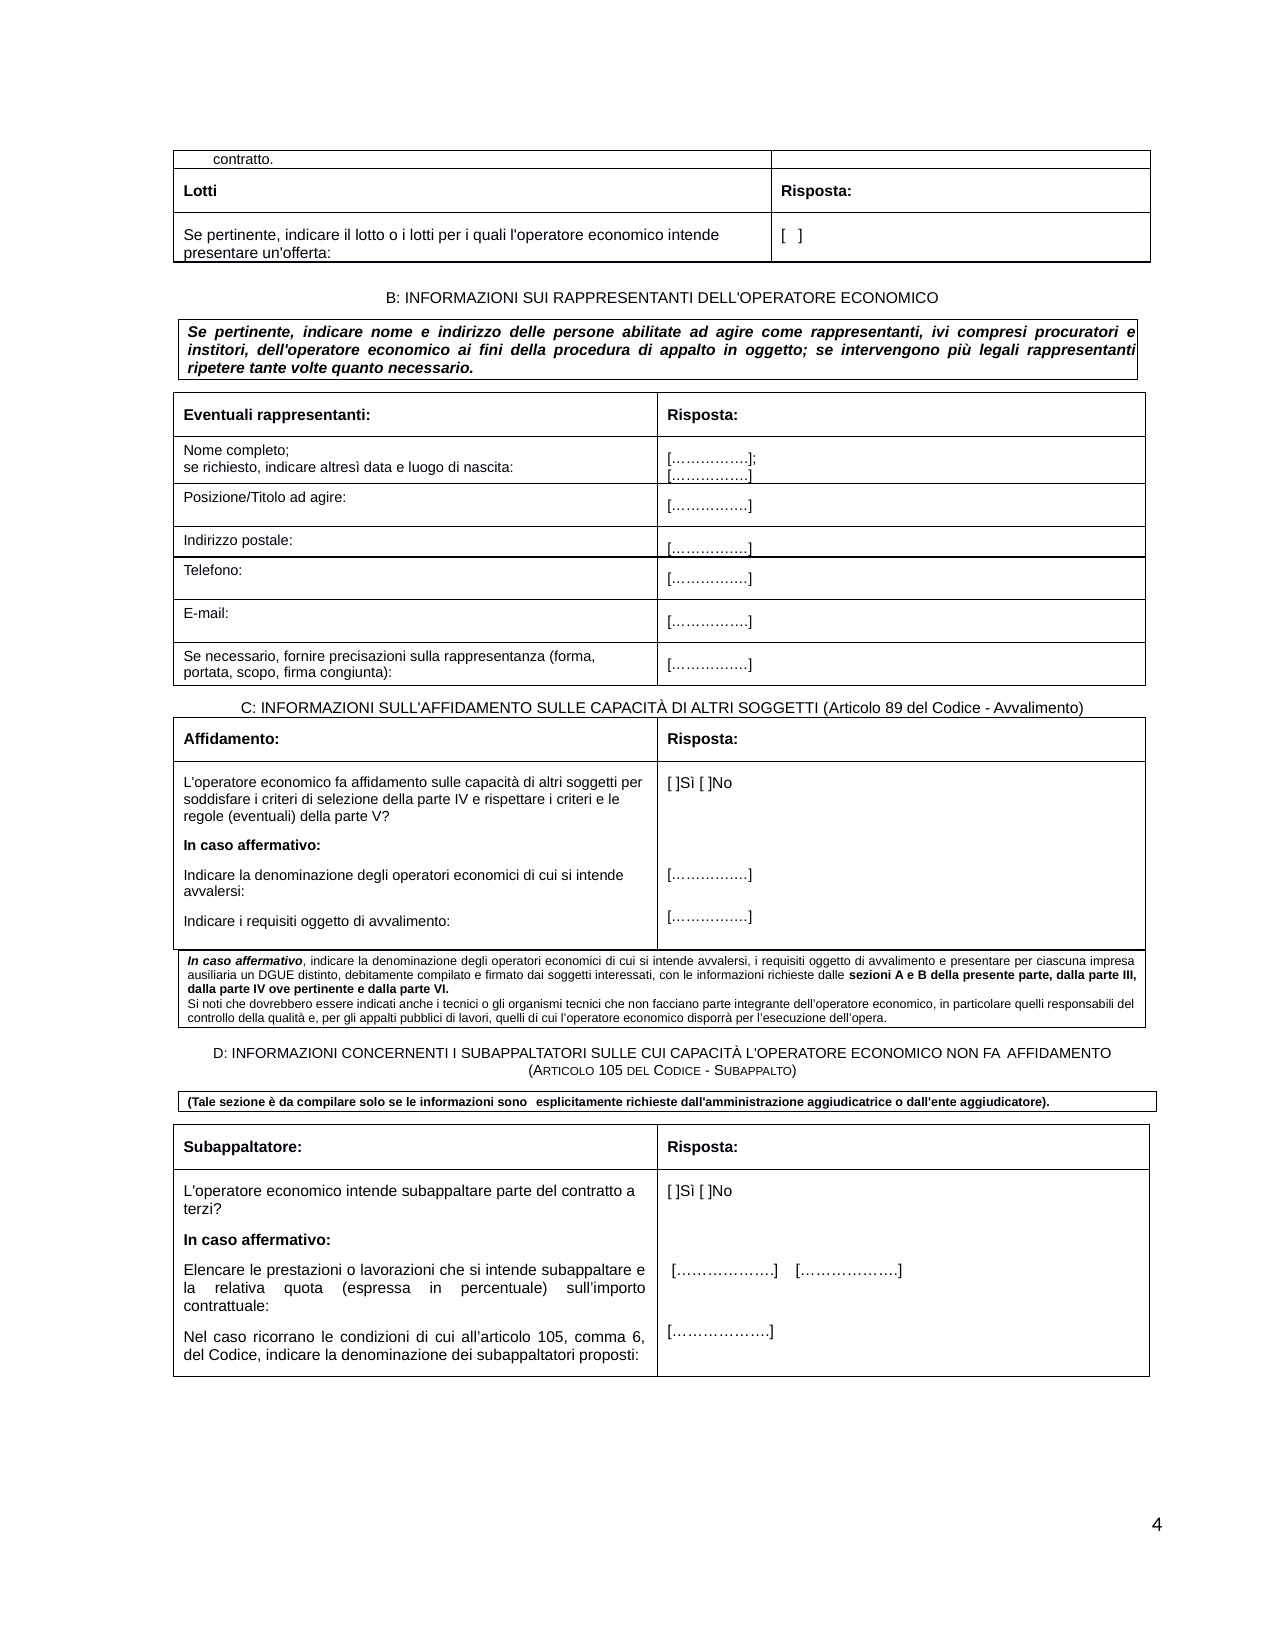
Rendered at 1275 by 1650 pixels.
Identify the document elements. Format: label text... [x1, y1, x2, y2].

table_cell Risposta: [772, 169, 1150, 212]
table_cell [………….…] [658, 643, 1145, 685]
table_cell Nome completo; se richiesto, indicare altresì data e luogo di nascita: [174, 437, 657, 483]
title (Tale sezione è da compilare solo se le informazioni sono esplicitamente richieste dall'amministrazione aggiudicatrice o dall'ente aggiudicatore). [179, 1092, 1156, 1111]
table_header Eventuali rappresentanti: [174, 393, 657, 436]
table_cell E-mail: [174, 600, 657, 642]
table_cell L'operatore economico fa affidamento sulle capacità di altri soggetti per soddisfare i criteri di selezione della parte IV e rispettare i criteri e le regole (eventuali) della parte V? In caso affermativo: Indicare la denominazione degli operatori economici di cui si intende avvalersi: Indicare i requisiti oggetto di avvalimento: [174, 762, 657, 949]
table_cell [ ] [772, 213, 1150, 261]
table_cell […………….]; […………….] [658, 437, 1145, 483]
table_cell [ ]Sì [ ]No [……………….] [……………….] [……………….] [658, 1170, 1149, 1376]
table_header Affidamento: [174, 718, 657, 761]
table_cell [………….…] [658, 484, 1145, 526]
table_cell Indirizzo postale: [174, 527, 657, 556]
title D: Informazioni concernenti i subappaltatori sulle cui capacità l'operatore economico non fa affidamento (Articolo 105 del Codice - Subappalto) [187, 1045, 1137, 1079]
table_cell […………….] [658, 600, 1145, 642]
table_header Risposta: [658, 393, 1145, 436]
table_header Risposta: [658, 718, 1145, 761]
table_cell Posizione/Titolo ad agire: [174, 484, 657, 526]
table_cell Telefono: [174, 558, 657, 599]
table_header Risposta: [658, 1125, 1149, 1168]
text Si noti che dovrebbero essere indicati anche i tecnici o gli organismi tecnici che non facciano parte integrante dell’operatore economico, in particolare quelli responsabili del controllo della qualità e, per gli appalti pubblici di lavori, quelli di cui l’operatore economico disporrà per l’esecuzione dell’opera. [179, 993, 1145, 1027]
title C: Informazioni sull'affidamento SULLE Capacità di altri soggetti (Articolo 89 del Codice - Avvalimento) [187, 698, 1137, 717]
table_header Subappaltatore: [174, 1125, 657, 1168]
table_cell L'operatore economico intende subappaltare parte del contratto a terzi? In caso affermativo: Elencare le prestazioni o lavorazioni che si intende subappaltare e la relativa quota (espressa in percentuale) sull’importo contrattuale: Nel caso ricorrano le condizioni di cui all’articolo 105, comma 6, del Codice, indicare la denominazione dei subappaltatori proposti: [174, 1170, 657, 1376]
table_cell [………….…] [658, 527, 1145, 556]
title B: Informazioni sui rappresentanti dell'operatore economico [187, 289, 1137, 307]
table_cell Se pertinente, indicare il lotto o i lotti per i quali l'operatore economico intende presentare un'offerta: [174, 213, 771, 261]
text In caso affermativo, indicare la denominazione degli operatori economici di cui si intende avvalersi, i requisiti oggetto di avvalimento e presentare per ciascuna impresa ausiliaria un DGUE distinto, debitamente compilato e firmato dai soggetti interessati, con le informazioni richieste dalle sezioni A e B della presente parte, dalla parte III, dalla parte IV ove pertinente e dalla parte VI. [179, 951, 1145, 993]
table_cell contratto. [174, 151, 771, 168]
table_cell Lotti [174, 169, 771, 212]
table_cell [772, 151, 1150, 168]
table_cell Se necessario, fornire precisazioni sulla rappresentanza (forma, portata, scopo, firma congiunta): [174, 643, 657, 685]
table_cell [………….…] [658, 558, 1145, 599]
table_cell [ ]Sì [ ]No [………….…] [………….…] [658, 762, 1145, 949]
text Se pertinente, indicare nome e indirizzo delle persone abilitate ad agire come rappresentanti, ivi compresi procuratori e institori, dell'operatore economico ai fini della procedura di appalto in oggetto; se intervengono più legali rappresentanti ripetere tante volte quanto necessario. [179, 320, 1137, 379]
